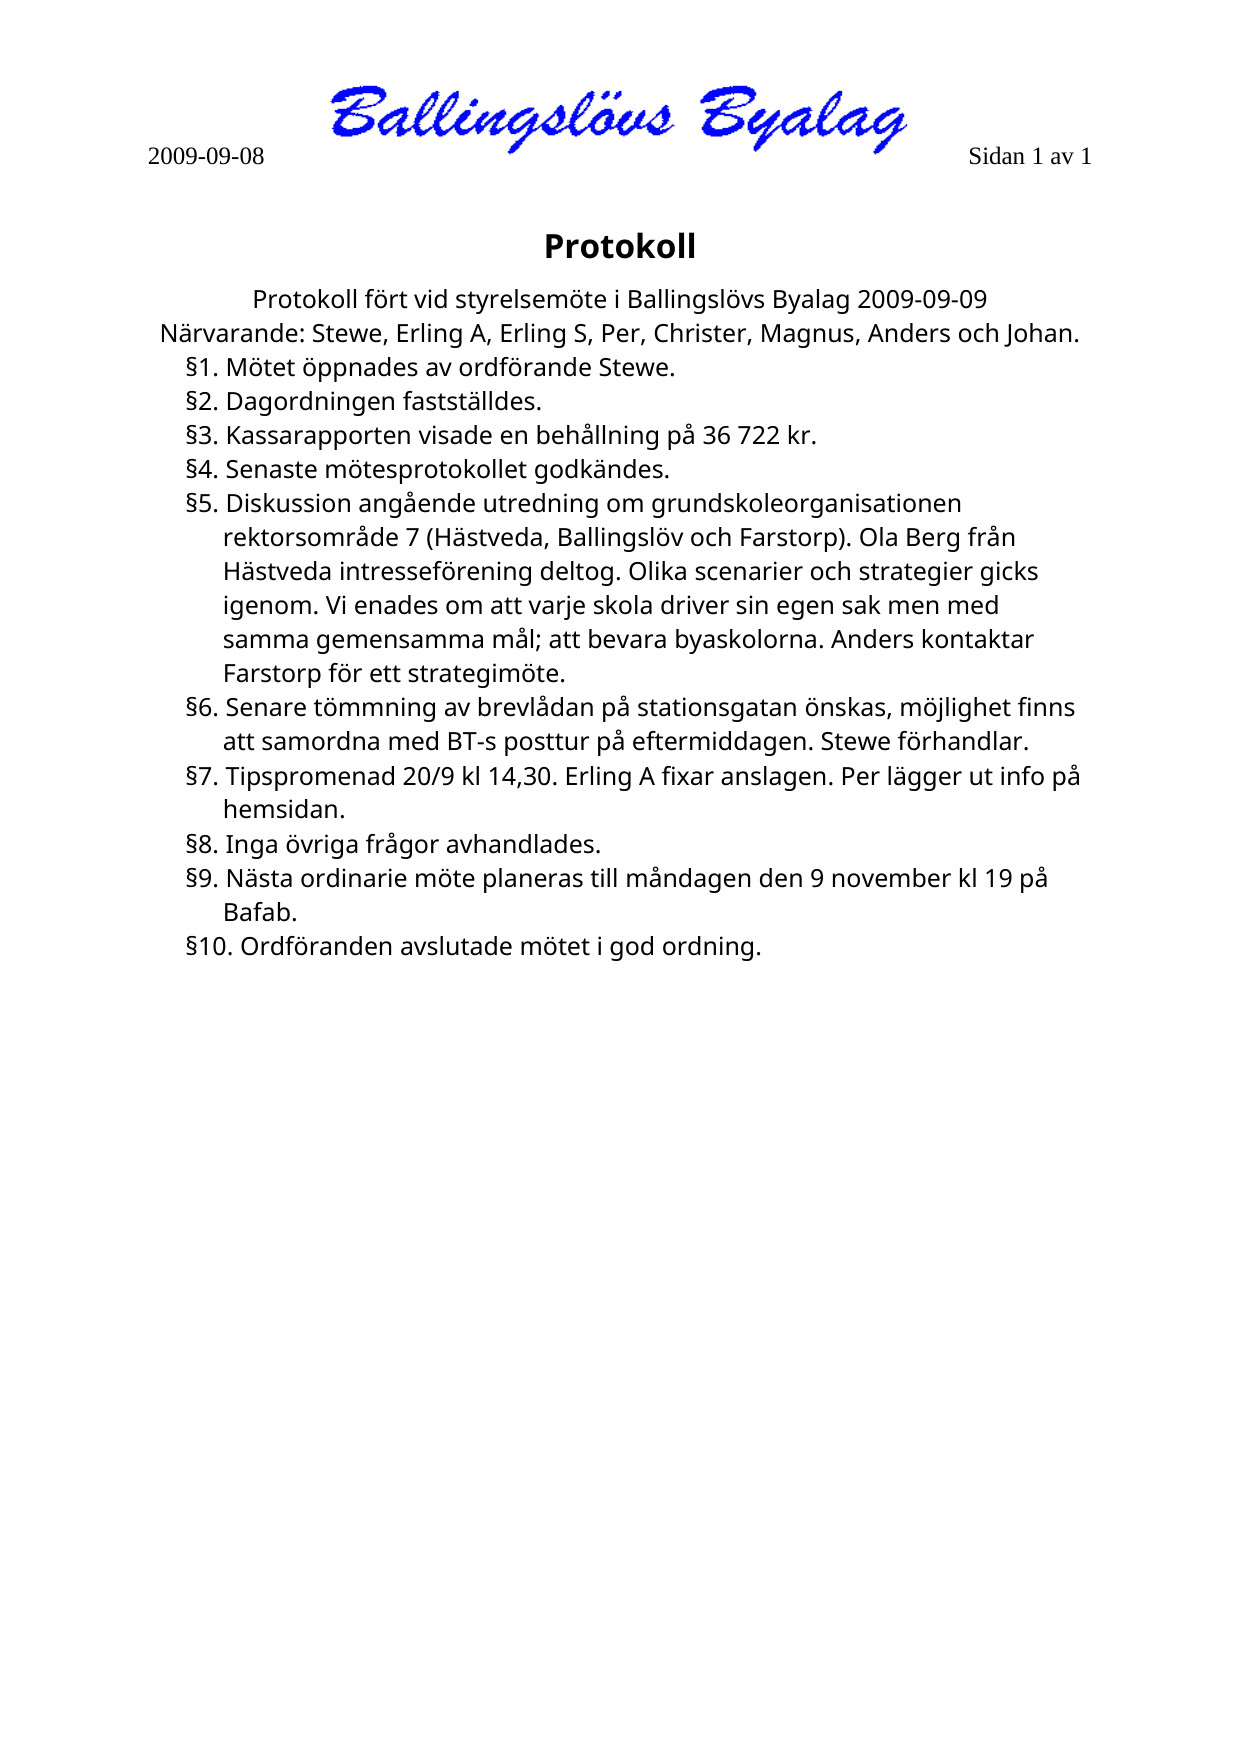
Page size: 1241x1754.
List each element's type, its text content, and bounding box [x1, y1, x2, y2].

text Protokoll fört vid styrelsemöte i Ballingslövs Byalag 2009-09-09 [148, 281, 1092, 315]
list Dagordningen fastställdes. [185, 383, 1092, 417]
subtitle Protokoll [148, 223, 1092, 269]
list Tipspromenad 20/9 kl 14,30. Erling A fixar anslagen. Per lägger ut info på hemsidan. [185, 758, 1092, 826]
list Diskussion angående utredning om grundskoleorganisationen rektorsområde 7 (Hästveda, Ballingslöv och Farstorp). Ola Berg från Hästveda intresseförening deltog. Olika scenarier och strategier gicks igenom. Vi enades om att varje skola driver sin egen sak men med samma gemensamma mål; att bevara byaskolorna. Anders kontaktar Farstorp för ett strategimöte. [185, 486, 1092, 690]
list Ordföranden avslutade mötet i god ordning. [185, 928, 1092, 962]
list Inga övriga frågor avhandlades. [185, 826, 1092, 860]
text Närvarande: Stewe, Erling A, Erling S, Per, Christer, Magnus, Anders och Johan. [148, 315, 1092, 349]
list Kassarapporten visade en behållning på 36 722 kr. [185, 417, 1092, 452]
list Nästa ordinarie möte planeras till måndagen den 9 november kl 19 på Bafab. [185, 860, 1092, 928]
picture [329, 82, 912, 156]
list Senaste mötesprotokollet godkändes. [185, 452, 1092, 486]
list Mötet öppnades av ordförande Stewe. [185, 349, 1092, 383]
list Senare tömmning av brevlådan på stationsgatan önskas, möjlighet finns att samordna med BT-s posttur på eftermiddagen. Stewe förhandlar. [185, 690, 1092, 758]
